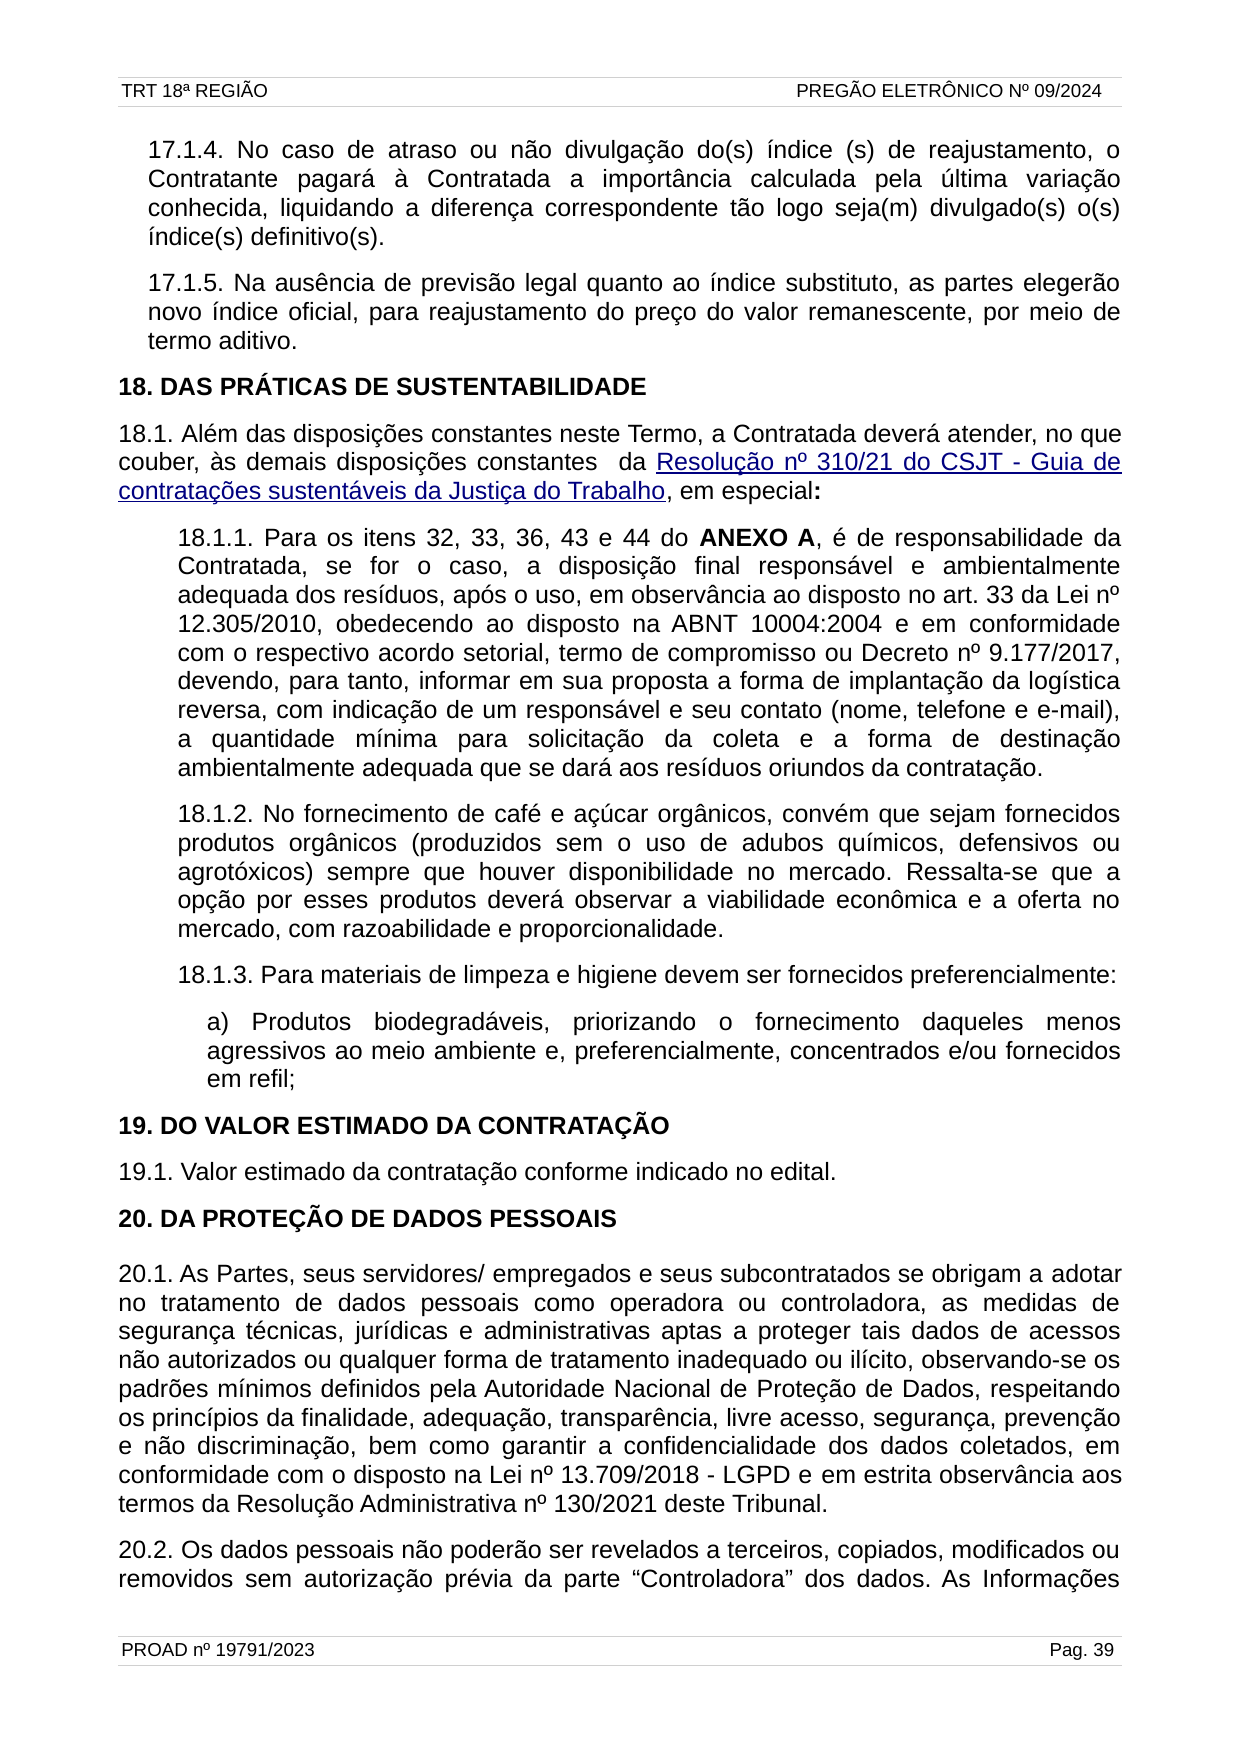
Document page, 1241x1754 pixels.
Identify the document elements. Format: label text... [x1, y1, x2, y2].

text 17.1.4. No caso de atraso ou não divulgação do(s) índice (s) de reajustamento, o Contratante pagará à Contratada a importância calculada pela última variação conhecida, liquidando a diferença correspondente tão logo seja(m) divulgado(s) o(s) índice(s) definitivo(s). [148, 136, 1122, 251]
text 20.1. As Partes, seus servidores/ empregados e seus subcontratados se obrigam a adotar no tratamento de dados pessoais como operadora ou controladora, as medidas de segurança técnicas, jurídicas e administrativas aptas a proteger tais dados de acessos não autorizados ou qualquer forma de tratamento inadequado ou ilícito, observando-se os padrões mínimos definidos pela Autoridade Nacional de Proteção de Dados, respeitando os princípios da finalidade, adequação, transparência, livre acesso, segurança, prevenção e não discriminação, bem como garantir a confidencialidade dos dados coletados, em conformidade com o disposto na Lei nº 13.709/2018 - LGPD e em estrita observância aos termos da Resolução Administrativa nº 130/2021 deste Tribunal. [118, 1259, 1122, 1518]
text a) Produtos biodegradáveis, priorizando o fornecimento daqueles menos agressivos ao meio ambiente e, preferencialmente, concentrados e/ou fornecidos em refil; [207, 1007, 1122, 1093]
text 18.1.2. No fornecimento de café e açúcar orgânicos, convém que sejam fornecidos produtos orgânicos (produzidos sem o uso de adubos químicos, defensivos ou agrotóxicos) sempre que houver disponibilidade no mercado. Ressalta-se que a opção por esses produtos deverá observar a viabilidade econômica e a oferta no mercado, com razoabilidade e proporcionalidade. [177, 799, 1122, 943]
text 17.1.5. Na ausência de previsão legal quanto ao índice substituto, as partes elegerão novo índice oficial, para reajustamento do preço do valor remanescente, por meio de termo aditivo. [148, 268, 1122, 354]
text 18.1.1. Para os itens 32, 33, 36, 43 e 44 do ANEXO A, é de responsabilidade da Contratada, se for o caso, a disposição final responsável e ambientalmente adequada dos resíduos, após o uso, em observância ao disposto no art. 33 da Lei nº 12.305/2010, obedecendo ao disposto na ABNT 10004:2004 e em conformidade com o respectivo acordo setorial, termo de compromisso ou Decreto nº 9.177/2017, devendo, para tanto, informar em sua proposta a forma de implantação da logística reversa, com indicação de um responsável e seu contato (nome, telefone e e-mail), a quantidade mínima para solicitação da coleta e a forma de destinação ambientalmente adequada que se dará aos resíduos oriundos da contratação. [177, 523, 1122, 781]
text 20.2. Os dados pessoais não poderão ser revelados a terceiros, copiados, modificados ou removidos sem autorização prévia da parte “Controladora” dos dados. As Informações [118, 1535, 1122, 1593]
text 18.1. Além das disposições constantes neste Termo, a Contratada deverá atender, no que couber, às demais disposições constantes da Resolução nº 310/21 do CSJT - Guia de contratações sustentáveis da Justiça do Trabalho, em especial: [118, 419, 1122, 505]
text 19. DO VALOR ESTIMADO DA CONTRATAÇÃO [118, 1111, 1122, 1140]
text 19.1. Valor estimado da contratação conforme indicado no edital. [118, 1157, 1122, 1186]
text 18. DAS PRÁTICAS DE SUSTENTABILIDADE [118, 372, 1122, 401]
text 18.1.3. Para materiais de limpeza e higiene devem ser fornecidos preferencialmente: [177, 961, 1122, 989]
text 20. DA PROTEÇÃO DE DADOS PESSOAIS [118, 1204, 1122, 1233]
